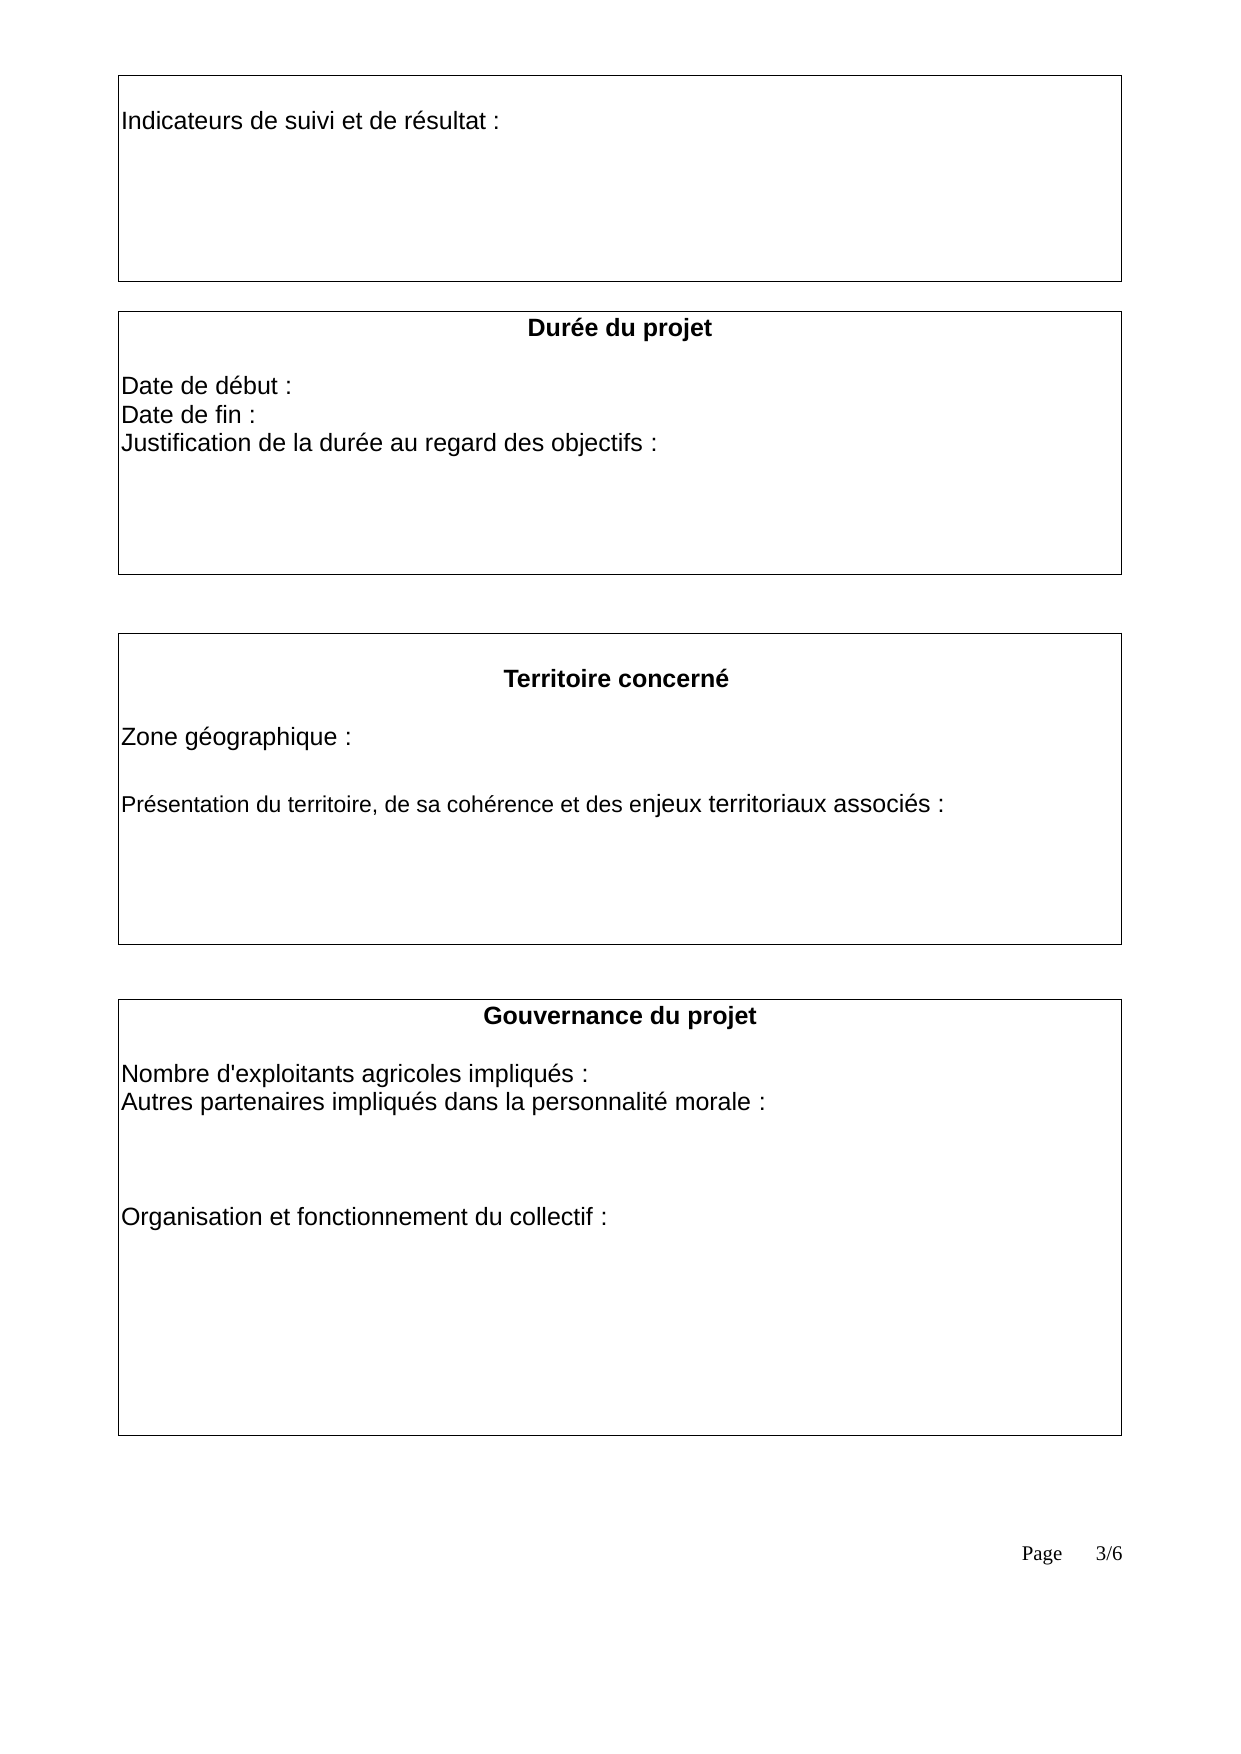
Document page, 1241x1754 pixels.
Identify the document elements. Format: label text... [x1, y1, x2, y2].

text Organisation et fonctionnement du collectif : [119, 1200, 1121, 1231]
text Présentation du territoire, de sa cohérence et des enjeux territoriaux associés : [119, 787, 1121, 818]
text Date de fin : [119, 397, 1121, 426]
text Durée du projet [119, 312, 1121, 342]
text Indicateurs de suivi et de résultat : [119, 104, 1121, 135]
text Date de début : [119, 368, 1121, 397]
text Territoire concerné [119, 661, 1121, 693]
text Autres partenaires impliqués dans la personnalité morale : [119, 1085, 1121, 1116]
text Justification de la durée au regard des objectifs : [119, 426, 1121, 457]
text Zone géographique : [119, 719, 1121, 750]
text Nombre d'exploitants agricoles impliqués : [119, 1056, 1121, 1085]
text Gouvernance du projet [119, 1000, 1121, 1030]
